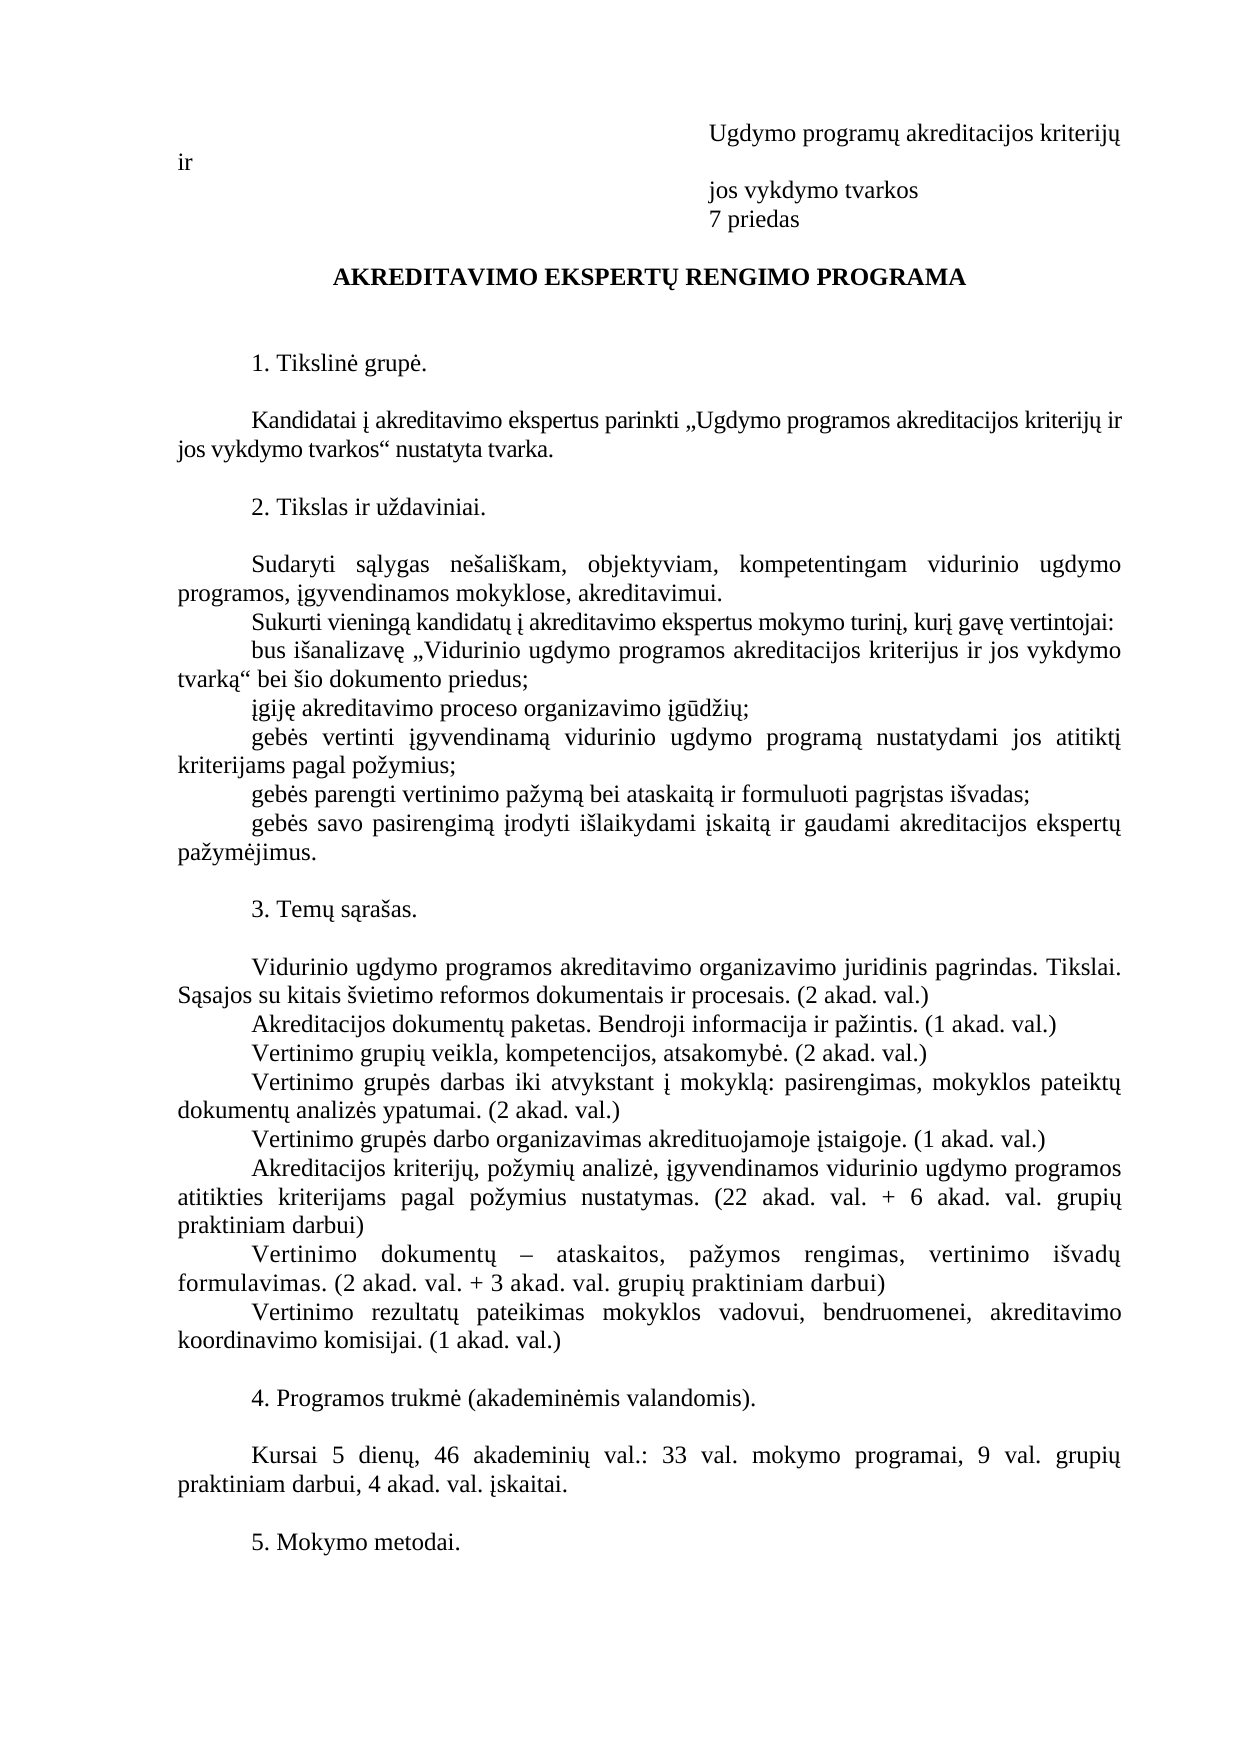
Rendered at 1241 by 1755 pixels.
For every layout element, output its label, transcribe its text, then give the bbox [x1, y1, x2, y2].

text Kursai 5 dienų, 46 akademinių val.: 33 val. mokymo programai, 9 val. grupių praktiniam darbui, 4 akad. val. įskaitai. [177, 1441, 1122, 1498]
text Ugdymo programų akreditacijos kriterijų ir [177, 118, 1122, 176]
text Vertinimo grupių veikla, kompetencijos, atsakomybė. (2 akad. val.) [177, 1038, 1122, 1067]
text 4. Programos trukmė (akademinėmis valandomis). [177, 1383, 1122, 1412]
text Vidurinio ugdymo programos akreditavimo organizavimo juridinis pagrindas. Tikslai. Sąsajos su kitais švietimo reformos dokumentais ir procesais. (2 akad. val.) [177, 952, 1122, 1009]
text 7 priedas [177, 204, 1122, 233]
text gebės vertinti įgyvendinamą vidurinio ugdymo programą nustatydami jos atitiktį kriterijams pagal požymius; [177, 722, 1122, 779]
text gebės parengti vertinimo pažymą bei ataskaitą ir formuluoti pagrįstas išvadas; [177, 779, 1122, 808]
text bus išanalizavę „Vidurinio ugdymo programos akreditacijos kriterijus ir jos vykdymo tvarką“ bei šio dokumento priedus; [177, 636, 1122, 693]
text Vertinimo rezultatų pateikimas mokyklos vadovui, bendruomenei, akreditavimo koordinavimo komisijai. (1 akad. val.) [177, 1297, 1122, 1354]
text gebės savo pasirengimą įrodyti išlaikydami įskaitą ir gaudami akreditacijos ekspertų pažymėjimus. [177, 808, 1122, 866]
text AKREDITAVIMO EKSPERTŲ RENGIMO PROGRAMA [177, 262, 1122, 291]
text Kandidatai į akreditavimo ekspertus parinkti „Ugdymo programos akreditacijos kriterijų ir jos vykdymo tvarkos“ nustatyta tvarka. [177, 406, 1122, 463]
text Sudaryti sąlygas nešališkam, objektyviam, kompetentingam vidurinio ugdymo programos, įgyvendinamos mokyklose, akreditavimui. [177, 549, 1122, 607]
text Vertinimo grupės darbo organizavimas akredituojamoje įstaigoje. (1 akad. val.) [177, 1124, 1122, 1153]
text Akreditacijos dokumentų paketas. Bendroji informacija ir pažintis. (1 akad. val.) [177, 1009, 1122, 1038]
text jos vykdymo tvarkos [177, 176, 1122, 204]
text įgiję akreditavimo proceso organizavimo įgūdžių; [177, 693, 1122, 722]
text 1. Tikslinė grupė. [177, 348, 1122, 377]
text 2. Tikslas ir uždaviniai. [177, 492, 1122, 521]
text Akreditacijos kriterijų, požymių analizė, įgyvendinamos vidurinio ugdymo programos atitikties kriterijams pagal požymius nustatymas. (22 akad. val. + 6 akad. val. grupių praktiniam darbui) [177, 1153, 1122, 1239]
text 5. Mokymo metodai. [177, 1527, 1122, 1556]
text Vertinimo grupės darbas iki atvykstant į mokyklą: pasirengimas, mokyklos pateiktų dokumentų analizės ypatumai. (2 akad. val.) [177, 1067, 1122, 1124]
text Sukurti vieningą kandidatų į akreditavimo ekspertus mokymo turinį, kurį gavę vertintojai: [177, 607, 1122, 636]
text Vertinimo dokumentų – ataskaitos, pažymos rengimas, vertinimo išvadų formulavimas. (2 akad. val. + 3 akad. val. grupių praktiniam darbui) [177, 1239, 1122, 1297]
text 3. Temų sąrašas. [177, 894, 1122, 923]
